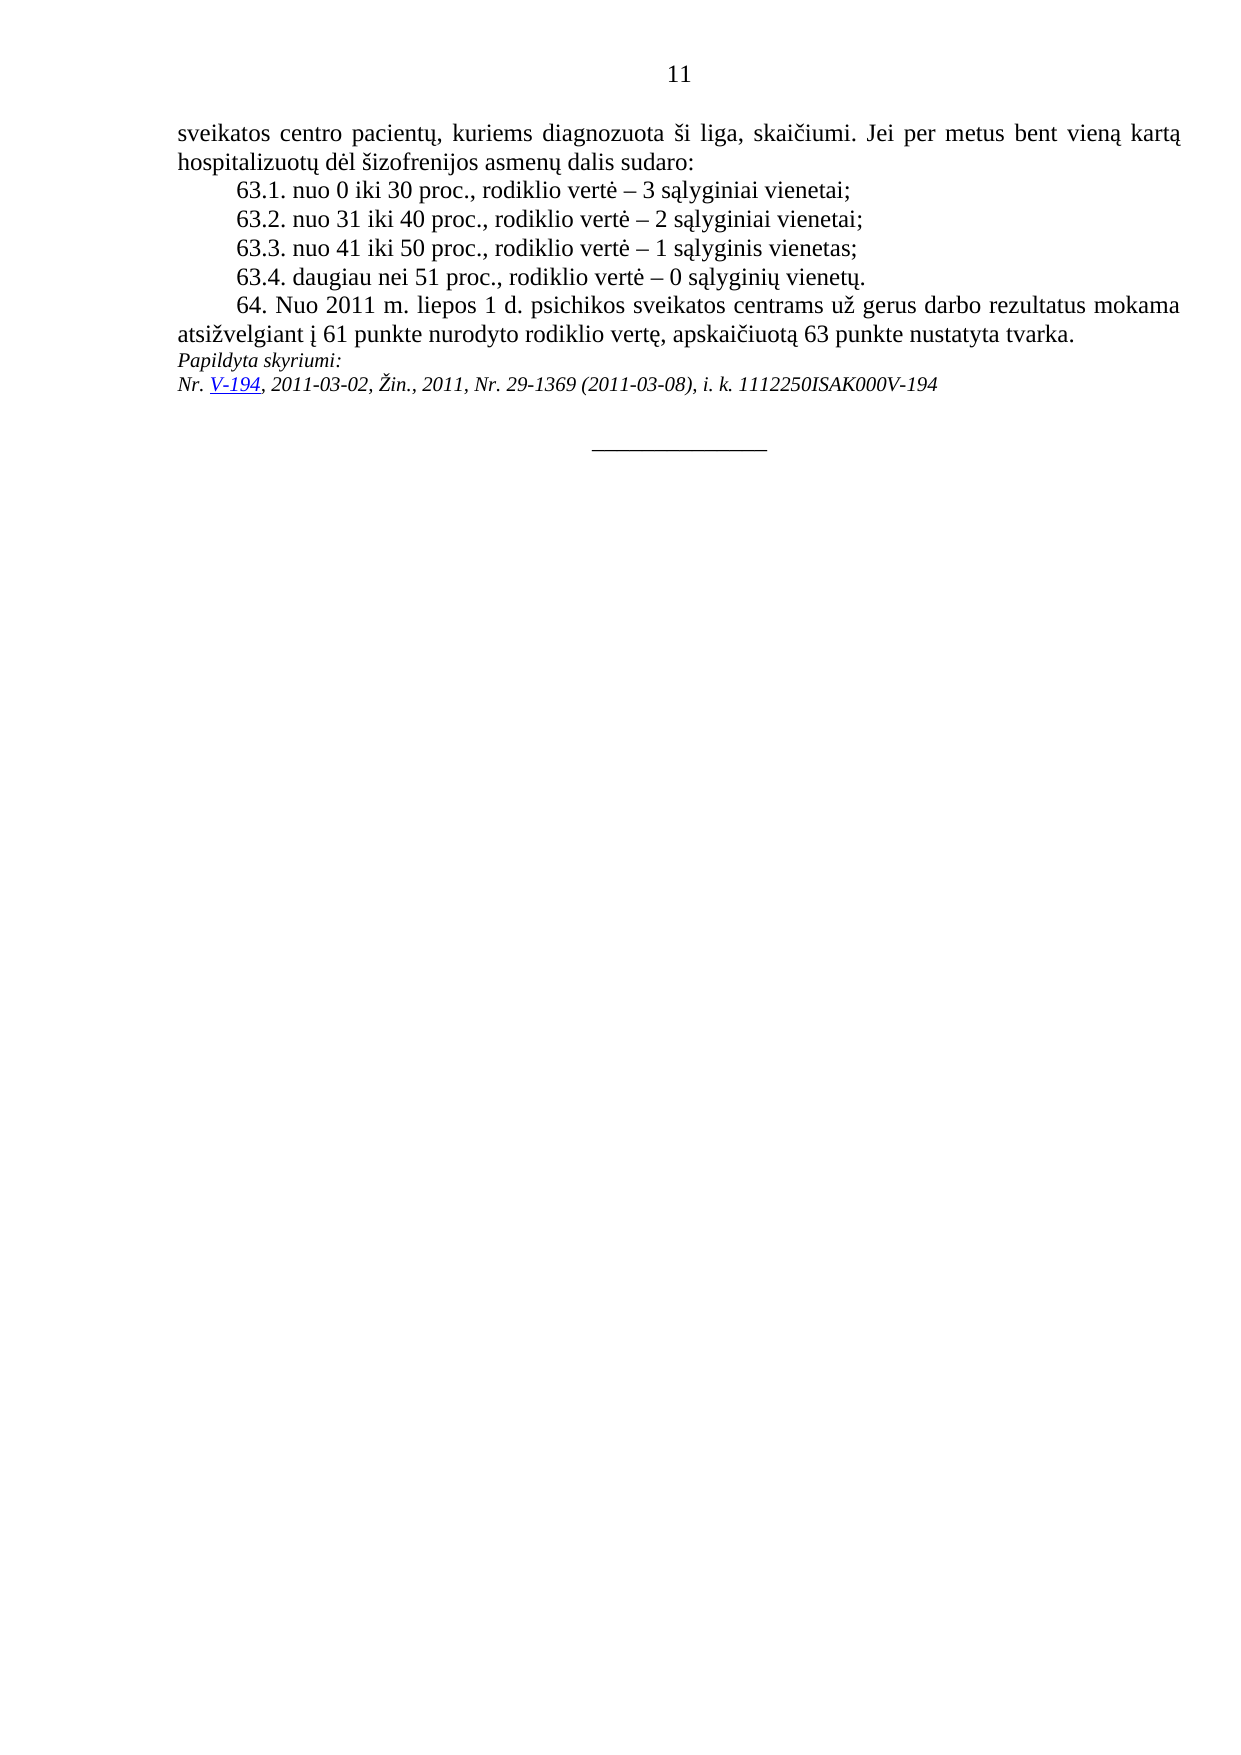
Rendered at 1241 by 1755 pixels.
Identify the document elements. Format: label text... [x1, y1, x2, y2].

text Nr. V-194, 2011-03-02, Žin., 2011, Nr. 29-1369 (2011-03-08), i. k. 1112250ISAK000V-194 [177, 372, 1181, 396]
text 63.4. daugiau nei 51 proc., rodiklio vertė – 0 sąlyginių vienetų. [177, 262, 1181, 291]
text sveikatos centro pacientų, kuriems diagnozuota ši liga, skaičiumi. Jei per metus bent vieną kartą hospitalizuotų dėl šizofrenijos asmenų dalis sudaro: [177, 118, 1181, 176]
text 63.3. nuo 41 iki 50 proc., rodiklio vertė – 1 sąlyginis vienetas; [177, 233, 1181, 262]
text 64. Nuo 2011 m. liepos 1 d. psichikos sveikatos centrams už gerus darbo rezultatus mokama atsižvelgiant į 61 punkte nurodyto rodiklio vertę, apskaičiuotą 63 punkte nustatyta tvarka. [177, 291, 1181, 348]
text Papildyta skyriumi: [177, 348, 1181, 372]
text ______________ [177, 425, 1181, 454]
text 63.1. nuo 0 iki 30 proc., rodiklio vertė – 3 sąlyginiai vienetai; [177, 176, 1181, 204]
text 63.2. nuo 31 iki 40 proc., rodiklio vertė – 2 sąlyginiai vienetai; [177, 204, 1181, 233]
